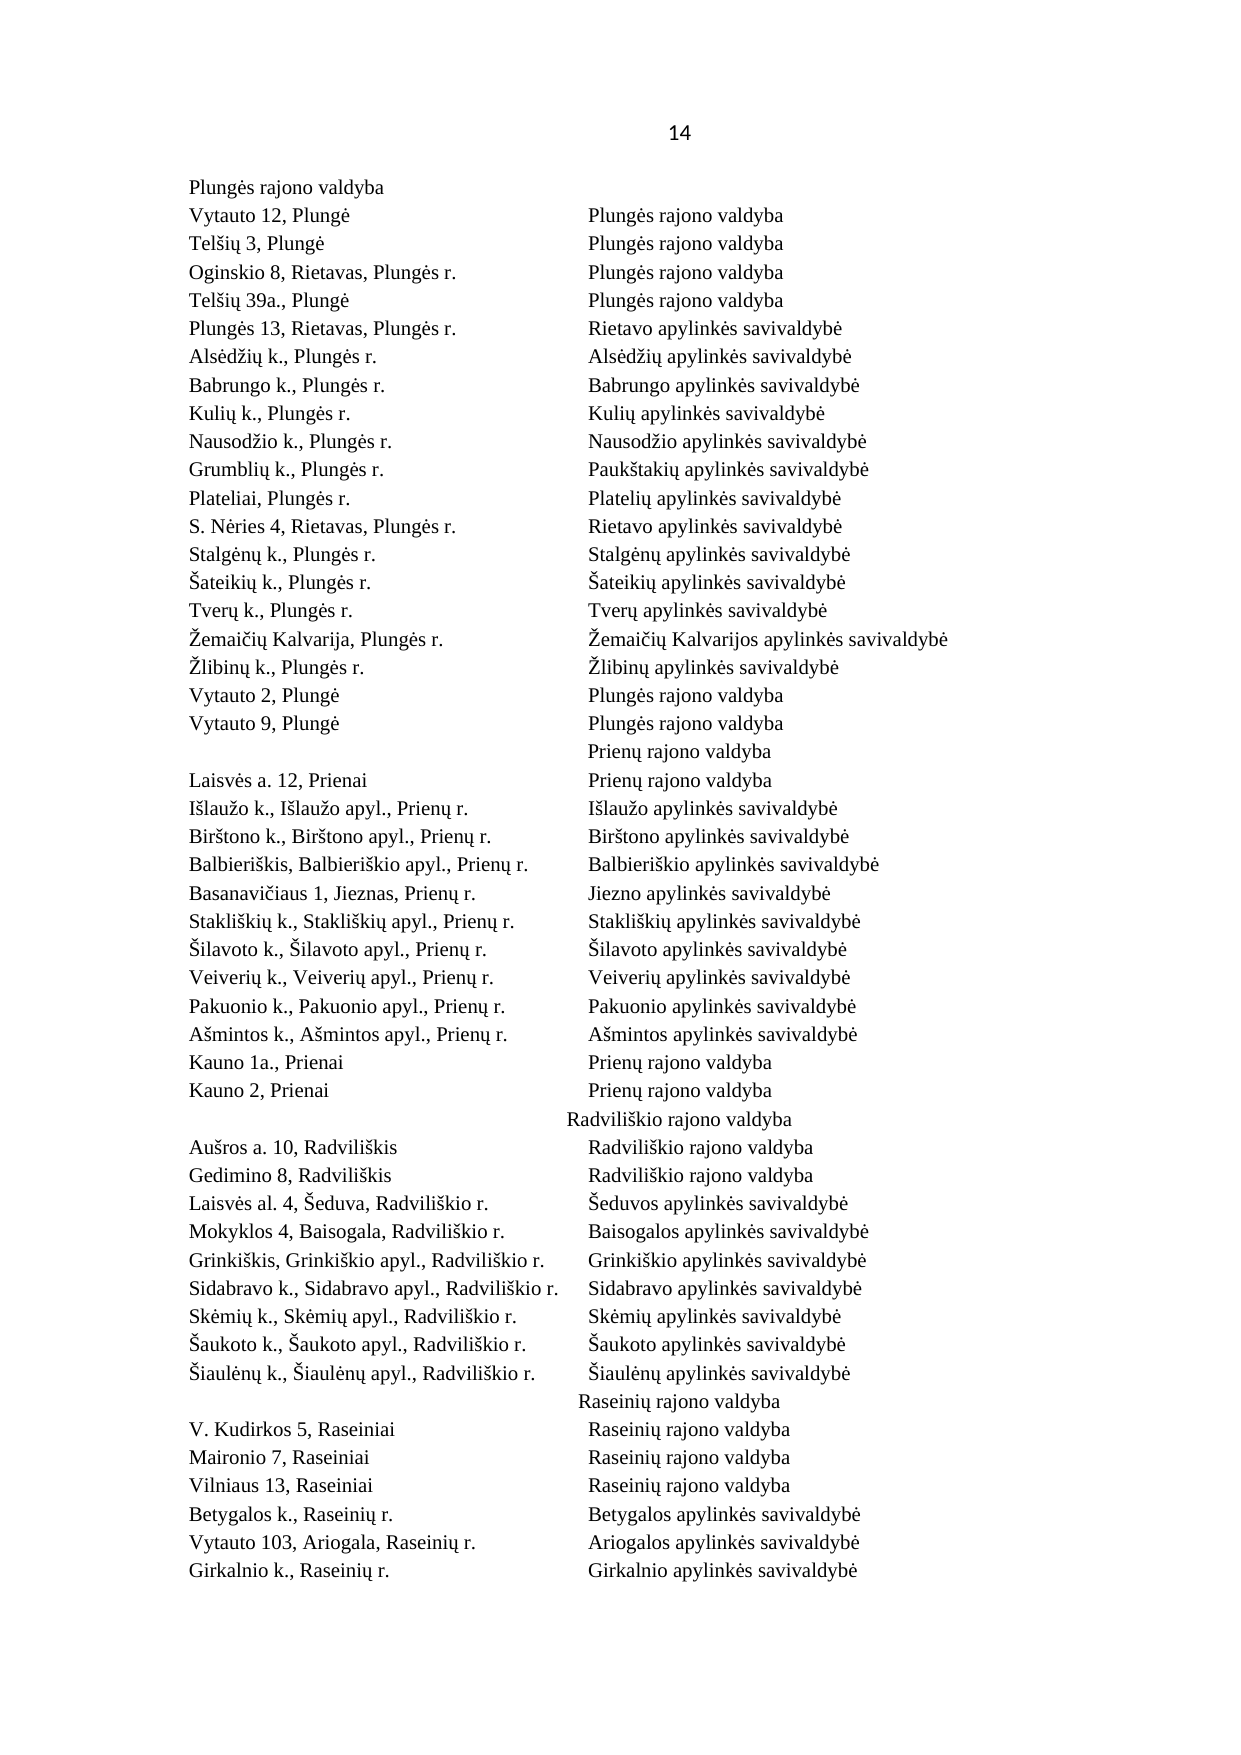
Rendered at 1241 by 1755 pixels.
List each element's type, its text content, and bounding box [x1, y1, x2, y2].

table_cell Tverų apylinkės savivaldybė [577, 598, 1181, 627]
table_cell Babrungo apylinkės savivaldybė [577, 373, 1181, 401]
table_cell Šateikių k., Plungės r. [177, 570, 577, 598]
table_cell Žlibinų apylinkės savivaldybė [577, 655, 1181, 683]
table_cell Laisvės al. 4, Šeduva, Radviliškio r. [177, 1191, 577, 1219]
table_cell S. Nėries 4, Rietavas, Plungės r. [177, 514, 577, 542]
table_cell Plungės rajono valdyba [577, 231, 1181, 259]
table_cell Alsėdžių k., Plungės r. [177, 344, 577, 372]
table_cell Girkalnio k., Raseinių r. [177, 1558, 577, 1586]
table_cell Betygalos apylinkės savivaldybė [577, 1502, 1181, 1530]
table_cell Raseinių rajono valdyba [177, 1389, 1181, 1417]
table_cell Stalgėnų k., Plungės r. [177, 542, 577, 570]
table_cell Babrungo k., Plungės r. [177, 373, 577, 401]
table_cell Plungės rajono valdyba [577, 203, 1181, 231]
table_cell Aušros a. 10, Radviliškis [177, 1135, 577, 1163]
table_cell Stakliškių k., Stakliškių apyl., Prienų r. [177, 909, 577, 937]
table_cell Vytauto 103, Ariogala, Raseinių r. [177, 1530, 577, 1558]
table_cell Plungės rajono valdyba [577, 260, 1181, 288]
table_cell Sidabravo apylinkės savivaldybė [577, 1276, 1181, 1304]
table_cell Tverų k., Plungės r. [177, 598, 577, 627]
table_cell Prienų rajono valdyba [577, 1078, 1181, 1106]
table_cell Ašmintos k., Ašmintos apyl., Prienų r. [177, 1022, 577, 1050]
table_cell Mokyklos 4, Baisogala, Radviliškio r. [177, 1219, 577, 1248]
table_cell Betygalos k., Raseinių r. [177, 1502, 577, 1530]
table_cell Rietavo apylinkės savivaldybė [577, 316, 1181, 344]
table_cell Oginskio 8, Rietavas, Plungės r. [177, 260, 577, 288]
table_cell Basanavičiaus 1, Jieznas, Prienų r. [177, 881, 577, 909]
table_cell Žemaičių Kalvarijos apylinkės savivaldybė [577, 627, 1181, 655]
table_cell Išlaužo k., Išlaužo apyl., Prienų r. [177, 796, 577, 824]
table_cell Gedimino 8, Radviliškis [177, 1163, 577, 1191]
table_cell Telšių 3, Plungė [177, 231, 577, 259]
table_cell Laisvės a. 12, Prienai [177, 768, 577, 796]
table_cell Raseinių rajono valdyba [577, 1417, 1181, 1445]
table_cell Plateliai, Plungės r. [177, 485, 577, 514]
table_cell Išlaužo apylinkės savivaldybė [577, 796, 1181, 824]
table_cell Platelių apylinkės savivaldybė [577, 485, 1181, 514]
table_cell Stalgėnų apylinkės savivaldybė [577, 542, 1181, 570]
table_cell Sidabravo k., Sidabravo apyl., Radviliškio r. [177, 1276, 577, 1304]
table_cell Prienų rajono valdyba [577, 1050, 1181, 1078]
table_cell Grumblių k., Plungės r. [177, 457, 577, 485]
table_cell Rietavo apylinkės savivaldybė [577, 514, 1181, 542]
table_cell Grinkiškio apylinkės savivaldybė [577, 1248, 1181, 1276]
table_cell Šeduvos apylinkės savivaldybė [577, 1191, 1181, 1219]
table_cell Ariogalos apylinkės savivaldybė [577, 1530, 1181, 1558]
table_cell Veiverių k., Veiverių apyl., Prienų r. [177, 965, 577, 993]
table_cell Prienų rajono valdyba [177, 740, 1181, 768]
table_cell Prienų rajono valdyba [577, 768, 1181, 796]
table_cell Šateikių apylinkės savivaldybė [577, 570, 1181, 598]
table_cell Vytauto 9, Plungė [177, 711, 577, 739]
table_cell Paukštakių apylinkės savivaldybė [577, 457, 1181, 485]
table_cell Birštono k., Birštono apyl., Prienų r. [177, 824, 577, 852]
table_cell Plungės rajono valdyba [577, 711, 1181, 739]
table_cell V. Kudirkos 5, Raseiniai [177, 1417, 577, 1445]
table_cell Vytauto 12, Plungė [177, 203, 577, 231]
table_cell Plungės 13, Rietavas, Plungės r. [177, 316, 577, 344]
table_cell Raseinių rajono valdyba [577, 1445, 1181, 1473]
table_cell Balbieriškis, Balbieriškio apyl., Prienų r. [177, 853, 577, 881]
table_cell Kulių apylinkės savivaldybė [577, 401, 1181, 429]
table_cell Kauno 2, Prienai [177, 1078, 577, 1106]
table_cell Raseinių rajono valdyba [577, 1474, 1181, 1502]
table_cell Girkalnio apylinkės savivaldybė [577, 1558, 1181, 1586]
table_cell Kulių k., Plungės r. [177, 401, 577, 429]
table_cell Ašmintos apylinkės savivaldybė [577, 1022, 1181, 1050]
table_cell Šiaulėnų apylinkės savivaldybė [577, 1361, 1181, 1389]
table_cell Balbieriškio apylinkės savivaldybė [577, 853, 1181, 881]
table_cell Šaukoto k., Šaukoto apyl., Radviliškio r. [177, 1332, 577, 1361]
table_cell Kauno 1a., Prienai [177, 1050, 577, 1078]
table_cell Pakuonio apylinkės savivaldybė [577, 994, 1181, 1022]
table_cell Žemaičių Kalvarija, Plungės r. [177, 627, 577, 655]
table_cell Pakuonio k., Pakuonio apyl., Prienų r. [177, 994, 577, 1022]
table_cell Šilavoto k., Šilavoto apyl., Prienų r. [177, 937, 577, 965]
table_cell Skėmių k., Skėmių apyl., Radviliškio r. [177, 1304, 577, 1332]
table_cell Veiverių apylinkės savivaldybė [577, 965, 1181, 993]
table_cell Žlibinų k., Plungės r. [177, 655, 577, 683]
table_cell Vytauto 2, Plungė [177, 683, 577, 711]
table_cell Nausodžio apylinkės savivaldybė [577, 429, 1181, 457]
table_cell Radviliškio rajono valdyba [577, 1135, 1181, 1163]
table_cell Grinkiškis, Grinkiškio apyl., Radviliškio r. [177, 1248, 577, 1276]
table_cell Birštono apylinkės savivaldybė [577, 824, 1181, 852]
table_cell Šiaulėnų k., Šiaulėnų apyl., Radviliškio r. [177, 1361, 577, 1389]
table_cell Skėmių apylinkės savivaldybė [577, 1304, 1181, 1332]
table_cell Telšių 39a., Plungė [177, 288, 577, 316]
table_cell Nausodžio k., Plungės r. [177, 429, 577, 457]
table_cell Plungės rajono valdyba [577, 683, 1181, 711]
table_cell Plungės rajono valdyba [177, 175, 1181, 203]
table_cell Plungės rajono valdyba [577, 288, 1181, 316]
table_cell Šilavoto apylinkės savivaldybė [577, 937, 1181, 965]
table_cell Radviliškio rajono valdyba [577, 1163, 1181, 1191]
table_cell Stakliškių apylinkės savivaldybė [577, 909, 1181, 937]
table_cell Vilniaus 13, Raseiniai [177, 1474, 577, 1502]
table_cell Alsėdžių apylinkės savivaldybė [577, 344, 1181, 372]
table_cell Radviliškio rajono valdyba [177, 1106, 1181, 1135]
table_cell Maironio 7, Raseiniai [177, 1445, 577, 1473]
table_cell Jiezno apylinkės savivaldybė [577, 881, 1181, 909]
table_cell Baisogalos apylinkės savivaldybė [577, 1219, 1181, 1248]
table_cell Šaukoto apylinkės savivaldybė [577, 1332, 1181, 1361]
